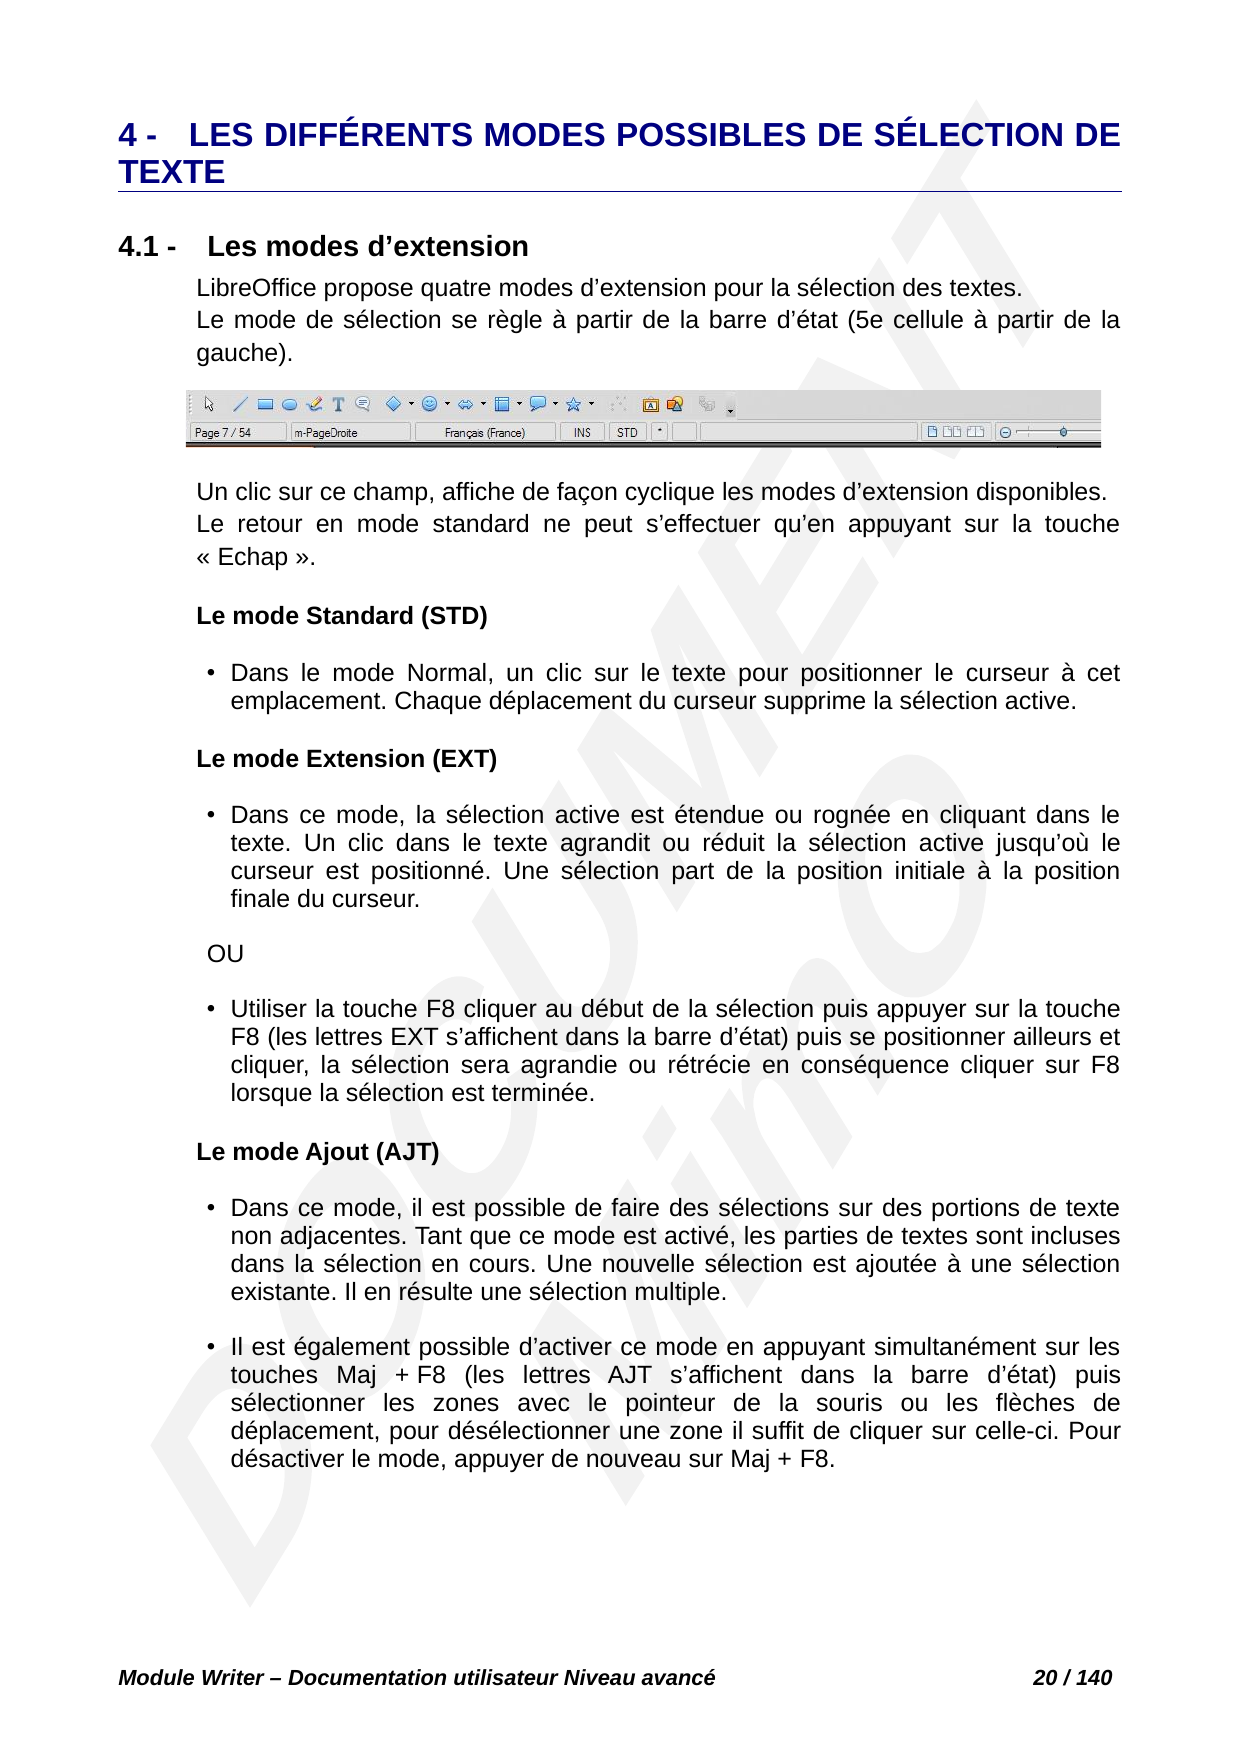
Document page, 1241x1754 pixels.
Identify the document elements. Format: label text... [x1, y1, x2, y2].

text Le mode Extension (EXT) [196, 742, 1122, 774]
text Le mode Ajout (AJT) [196, 1134, 1122, 1167]
list Il est également possible d’activer ce mode en appuyant simultanément sur les touches Maj + F8 (les lettres AJT s’affichent dans la barre d’état) puis sélectionner les zones avec le pointeur de la souris ou les flèches de déplacement, pour désélectionner une zone il suffit de cliquer sur celle-ci. Pour désactiver le mode, appuyer de nouveau sur Maj + F8. [207, 1333, 1122, 1472]
list Utiliser la touche F8 cliquer au début de la sélection puis appuyer sur la touche F8 (les lettres EXT s’affichent dans la barre d’état) puis se positionner ailleurs et cliquer, la sélection sera agrandie ou rétrécie en conséquence cliquer sur F8 lorsque la sélection est terminée. [207, 995, 1122, 1107]
list OU [207, 940, 1122, 968]
list Dans le mode Normal, un clic sur le texte pour positionner le curseur à cet emplacement. Chaque déplacement du curseur supprime la sélection active. [207, 658, 1122, 714]
text Le mode Standard (STD) [196, 599, 1122, 631]
text LibreOffice propose quatre modes d’extension pour la sélection des textes. [196, 270, 1122, 303]
subtitle Les différents modes possibles de sélection de texte [118, 116, 1122, 191]
text Le mode de sélection se règle à partir de la barre d’état (5e cellule à partir de la gauche). [196, 303, 1122, 368]
subtitle Les modes d’extension [118, 229, 1122, 262]
list Dans ce mode, la sélection active est étendue ou rognée en cliquant dans le texte. Un clic dans le texte agrandit ou réduit la sélection active jusqu’où le curseur est positionné. Une sélection part de la position initiale à la position finale du curseur. [207, 801, 1122, 913]
list Dans ce mode, il est possible de faire des sélections sur des portions de texte non adjacentes. Tant que ce mode est activé, les parties de textes sont incluses dans la sélection en cours. Une nouvelle sélection est ajoutée à une sélection existante. Il en résulte une sélection multiple. [207, 1194, 1122, 1306]
text Le retour en mode standard ne peut s’effectuer qu’en appuyant sur la touche « Echap ». [196, 507, 1122, 572]
text Un clic sur ce champ, affiche de façon cyclique les modes d’extension disponibles. [196, 474, 1122, 507]
picture [185, 390, 1102, 448]
